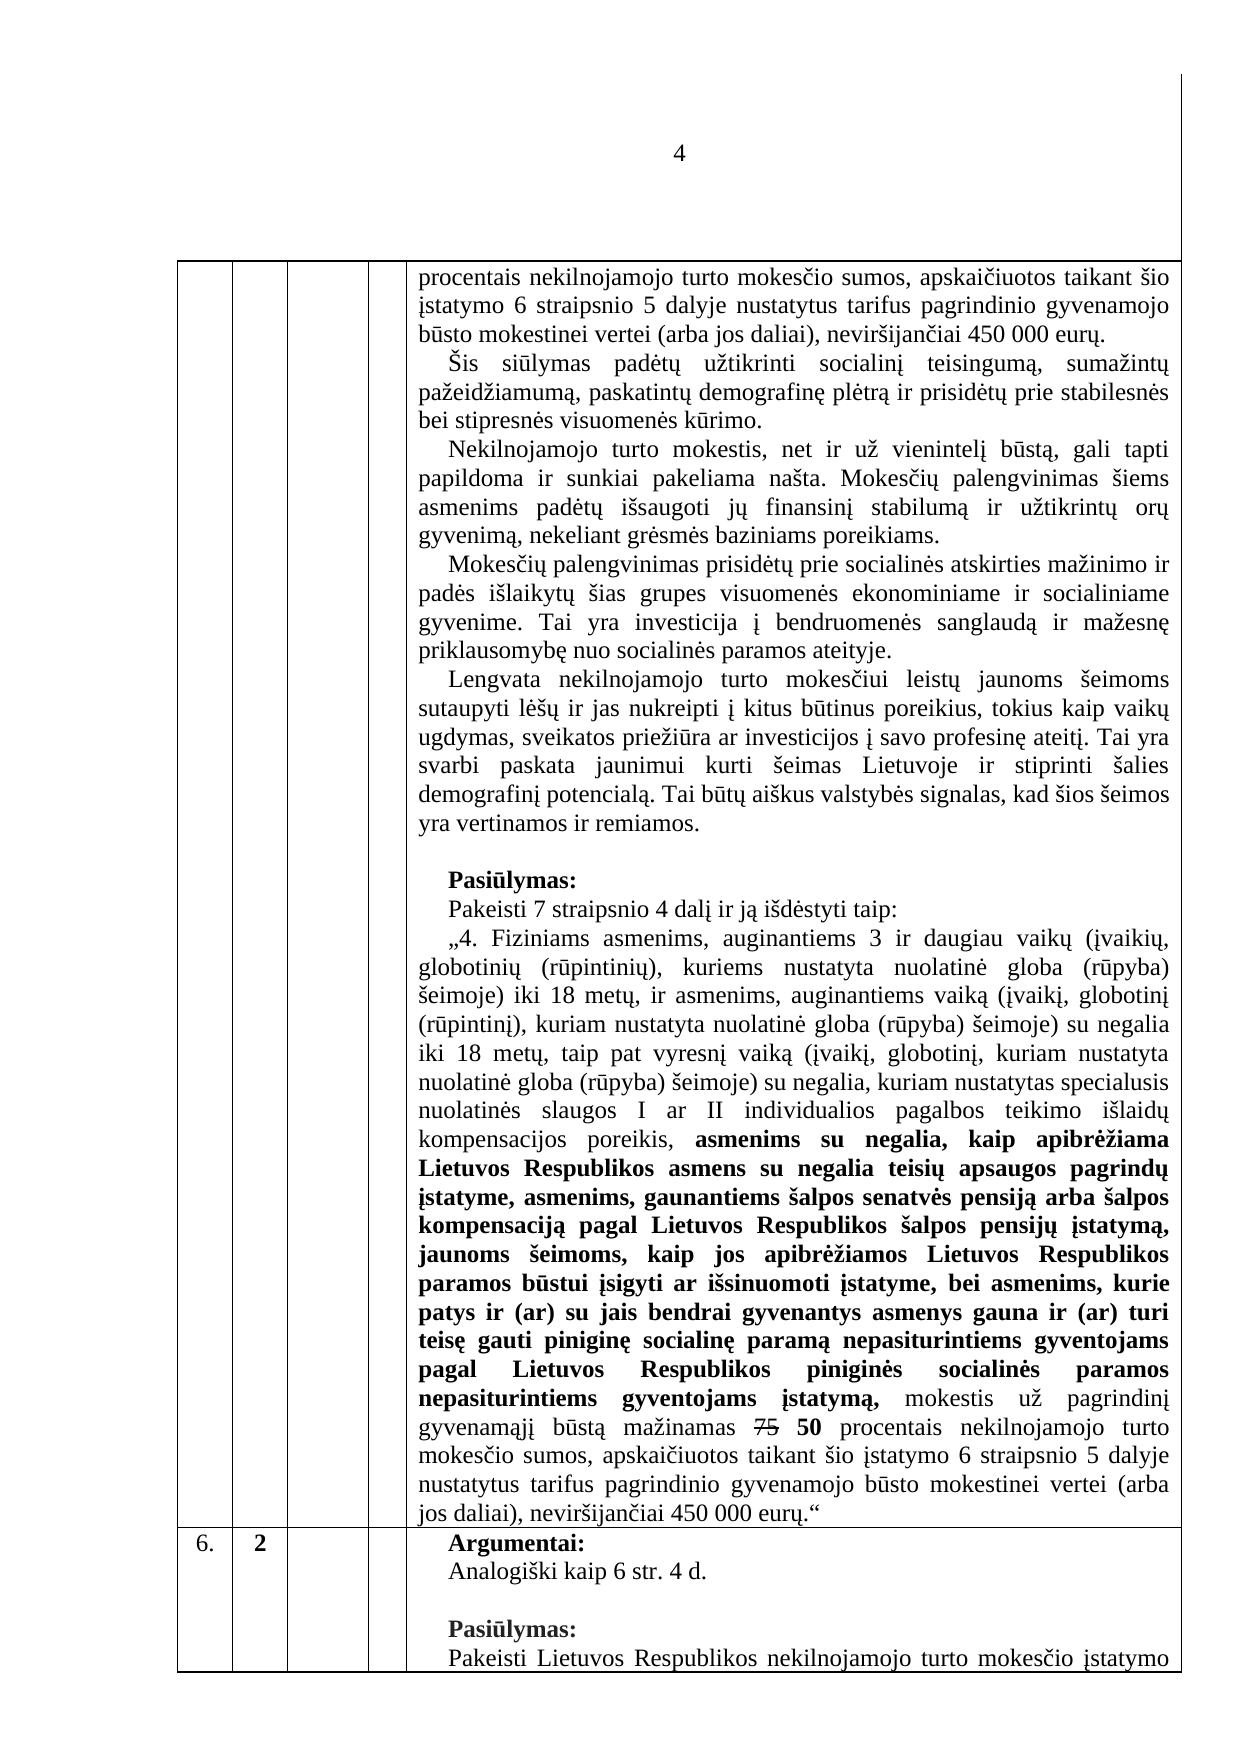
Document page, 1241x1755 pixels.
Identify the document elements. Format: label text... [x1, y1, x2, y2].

table_cell 6. [178, 1528, 232, 1671]
table_cell [369, 262, 406, 1527]
table_cell Argumentai: Analogiški kaip 6 str. 4 d. Pasiūlymas: Pakeisti Lietuvos Respublikos nekilnojamojo turto mokesčio įstatymo [407, 1528, 1181, 1671]
table_cell [288, 262, 368, 1527]
table_cell procentais nekilnojamojo turto mokesčio sumos, apskaičiuotos taikant šio įstatymo 6 straipsnio 5 dalyje nustatytus tarifus pagrindinio gyvenamojo būsto mokestinei vertei (arba jos daliai), neviršijančiai 450 000 eurų. Šis siūlymas padėtų užtikrinti socialinį teisingumą, sumažintų pažeidžiamumą, paskatintų demografinę plėtrą ir prisidėtų prie stabilesnės bei stipresnės visuomenės kūrimo. Nekilnojamojo turto mokestis, net ir už vienintelį būstą, gali tapti papildoma ir sunkiai pakeliama našta. Mokesčių palengvinimas šiems asmenims padėtų išsaugoti jų finansinį stabilumą ir užtikrintų orų gyvenimą, nekeliant grėsmės baziniams poreikiams. Mokesčių palengvinimas prisidėtų prie socialinės atskirties mažinimo ir padės išlaikytų šias grupes visuomenės ekonominiame ir socialiniame gyvenime. Tai yra investicija į bendruomenės sanglaudą ir mažesnę priklausomybę nuo socialinės paramos ateityje. Lengvata nekilnojamojo turto mokesčiui leistų jaunoms šeimoms sutaupyti lėšų ir jas nukreipti į kitus būtinus poreikius, tokius kaip vaikų ugdymas, sveikatos priežiūra ar investicijos į savo profesinę ateitį. Tai yra svarbi paskata jaunimui kurti šeimas Lietuvoje ir stiprinti šalies demografinį potencialą. Tai būtų aiškus valstybės signalas, kad šios šeimos yra vertinamos ir remiamos. Pasiūlymas: Pakeisti 7 straipsnio 4 dalį ir ją išdėstyti taip: „4. Fiziniams asmenims, auginantiems 3 ir daugiau vaikų (įvaikių, globotinių (rūpintinių), kuriems nustatyta nuolatinė globa (rūpyba) šeimoje) iki 18 metų, ir asmenims, auginantiems vaiką (įvaikį, globotinį (rūpintinį), kuriam nustatyta nuolatinė globa (rūpyba) šeimoje) su negalia iki 18 metų, taip pat vyresnį vaiką (įvaikį, globotinį, kuriam nustatyta nuolatinė globa (rūpyba) šeimoje) su negalia, kuriam nustatytas specialusis nuolatinės slaugos I ar II individualios pagalbos teikimo išlaidų kompensacijos poreikis, asmenims su negalia, kaip apibrėžiama Lietuvos Respublikos asmens su negalia teisių apsaugos pagrindų įstatyme, asmenims, gaunantiems šalpos senatvės pensiją arba šalpos kompensaciją pagal Lietuvos Respublikos šalpos pensijų įstatymą, jaunoms šeimoms, kaip jos apibrėžiamos Lietuvos Respublikos paramos būstui įsigyti ar išsinuomoti įstatyme, bei asmenims, kurie patys ir (ar) su jais bendrai gyvenantys asmenys gauna ir (ar) turi teisę gauti piniginę socialinę paramą nepasiturintiems gyventojams pagal Lietuvos Respublikos piniginės socialinės paramos nepasiturintiems gyventojams įstatymą, mokestis už pagrindinį gyvenamąjį būstą mažinamas 75 50 procentais nekilnojamojo turto mokesčio sumos, apskaičiuotos taikant šio įstatymo 6 straipsnio 5 dalyje nustatytus tarifus pagrindinio gyvenamojo būsto mokestinei vertei (arba jos daliai), neviršijančiai 450 000 eurų.“ [407, 262, 1181, 1527]
table_cell [233, 262, 287, 1527]
table_cell [178, 262, 232, 1527]
table_cell [288, 1528, 368, 1671]
table_cell [369, 1528, 406, 1671]
table_cell 2 [233, 1528, 287, 1671]
